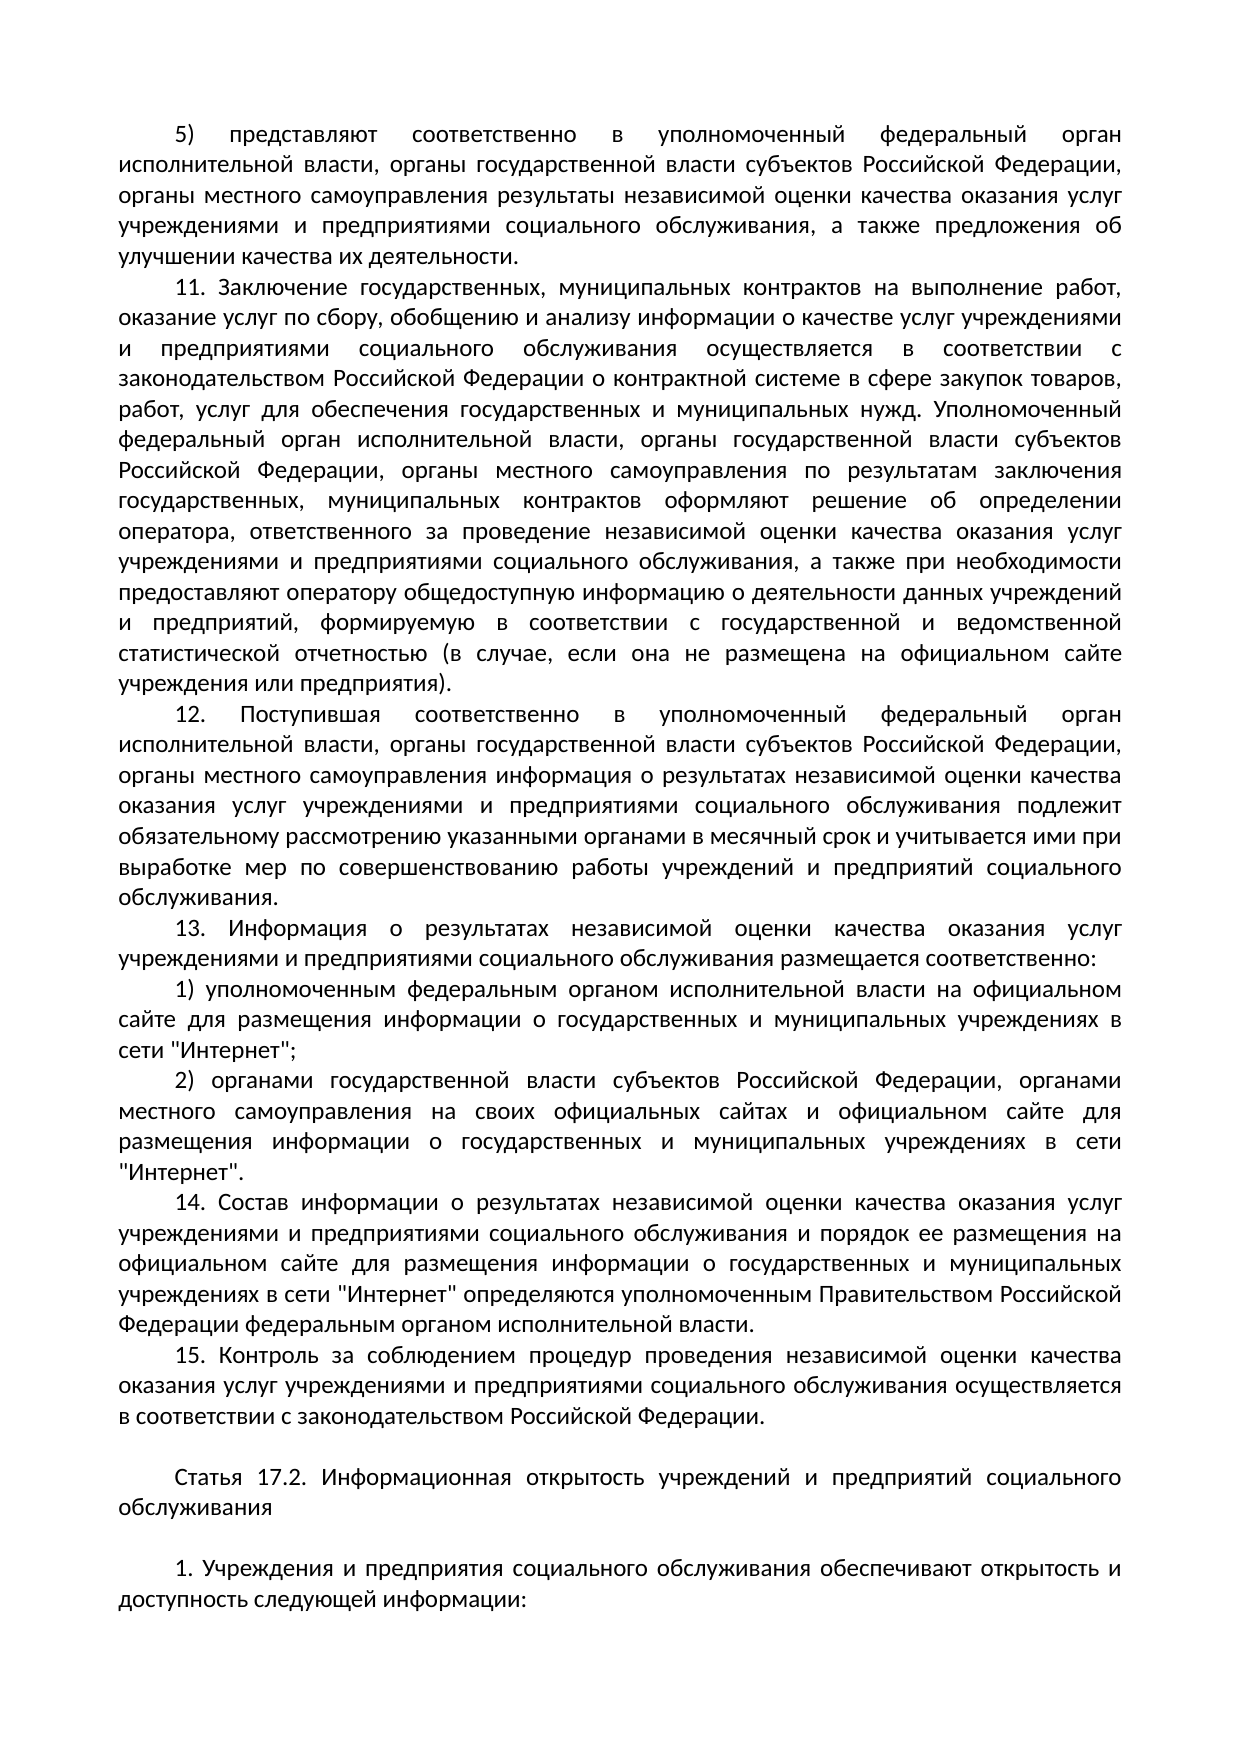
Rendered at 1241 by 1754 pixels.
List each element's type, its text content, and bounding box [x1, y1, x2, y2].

text 2) органами государственной власти субъектов Российской Федерации, органами местного самоуправления на своих официальных сайтах и официальном сайте для размещения информации о государственных и муниципальных учреждениях в сети "Интернет". [118, 1064, 1122, 1186]
text 1. Учреждения и предприятия социального обслуживания обеспечивают открытость и доступность следующей информации: [118, 1553, 1122, 1614]
text 11. Заключение государственных, муниципальных контрактов на выполнение работ, оказание услуг по сбору, обобщению и анализу информации о качестве услуг учреждениями и предприятиями социального обслуживания осуществляется в соответствии с законодательством Российской Федерации о контрактной системе в сфере закупок товаров, работ, услуг для обеспечения государственных и муниципальных нужд. Уполномоченный федеральный орган исполнительной власти, органы государственной власти субъектов Российской Федерации, органы местного самоуправления по результатам заключения государственных, муниципальных контрактов оформляют решение об определении оператора, ответственного за проведение независимой оценки качества оказания услуг учреждениями и предприятиями социального обслуживания, а также при необходимости предоставляют оператору общедоступную информацию о деятельности данных учреждений и предприятий, формируемую в соответствии с государственной и ведомственной статистической отчетностью (в случае, если она не размещена на официальном сайте учреждения или предприятия). [118, 271, 1122, 698]
text 5) представляют соответственно в уполномоченный федеральный орган исполнительной власти, органы государственной власти субъектов Российской Федерации, органы местного самоуправления результаты независимой оценки качества оказания услуг учреждениями и предприятиями социального обслуживания, а также предложения об улучшении качества их деятельности. [118, 118, 1122, 271]
text Статья 17.2. Информационная открытость учреждений и предприятий социального обслуживания [118, 1461, 1122, 1522]
text 12. Поступившая соответственно в уполномоченный федеральный орган исполнительной власти, органы государственной власти субъектов Российской Федерации, органы местного самоуправления информация о результатах независимой оценки качества оказания услуг учреждениями и предприятиями социального обслуживания подлежит обязательному рассмотрению указанными органами в месячный срок и учитывается ими при выработке мер по совершенствованию работы учреждений и предприятий социального обслуживания. [118, 698, 1122, 912]
text 14. Состав информации о результатах независимой оценки качества оказания услуг учреждениями и предприятиями социального обслуживания и порядок ее размещения на официальном сайте для размещения информации о государственных и муниципальных учреждениях в сети "Интернет" определяются уполномоченным Правительством Российской Федерации федеральным органом исполнительной власти. [118, 1186, 1122, 1339]
text 15. Контроль за соблюдением процедур проведения независимой оценки качества оказания услуг учреждениями и предприятиями социального обслуживания осуществляется в соответствии с законодательством Российской Федерации. [118, 1339, 1122, 1431]
text 1) уполномоченным федеральным органом исполнительной власти на официальном сайте для размещения информации о государственных и муниципальных учреждениях в сети "Интернет"; [118, 973, 1122, 1064]
text 13. Информация о результатах независимой оценки качества оказания услуг учреждениями и предприятиями социального обслуживания размещается соответственно: [118, 912, 1122, 973]
